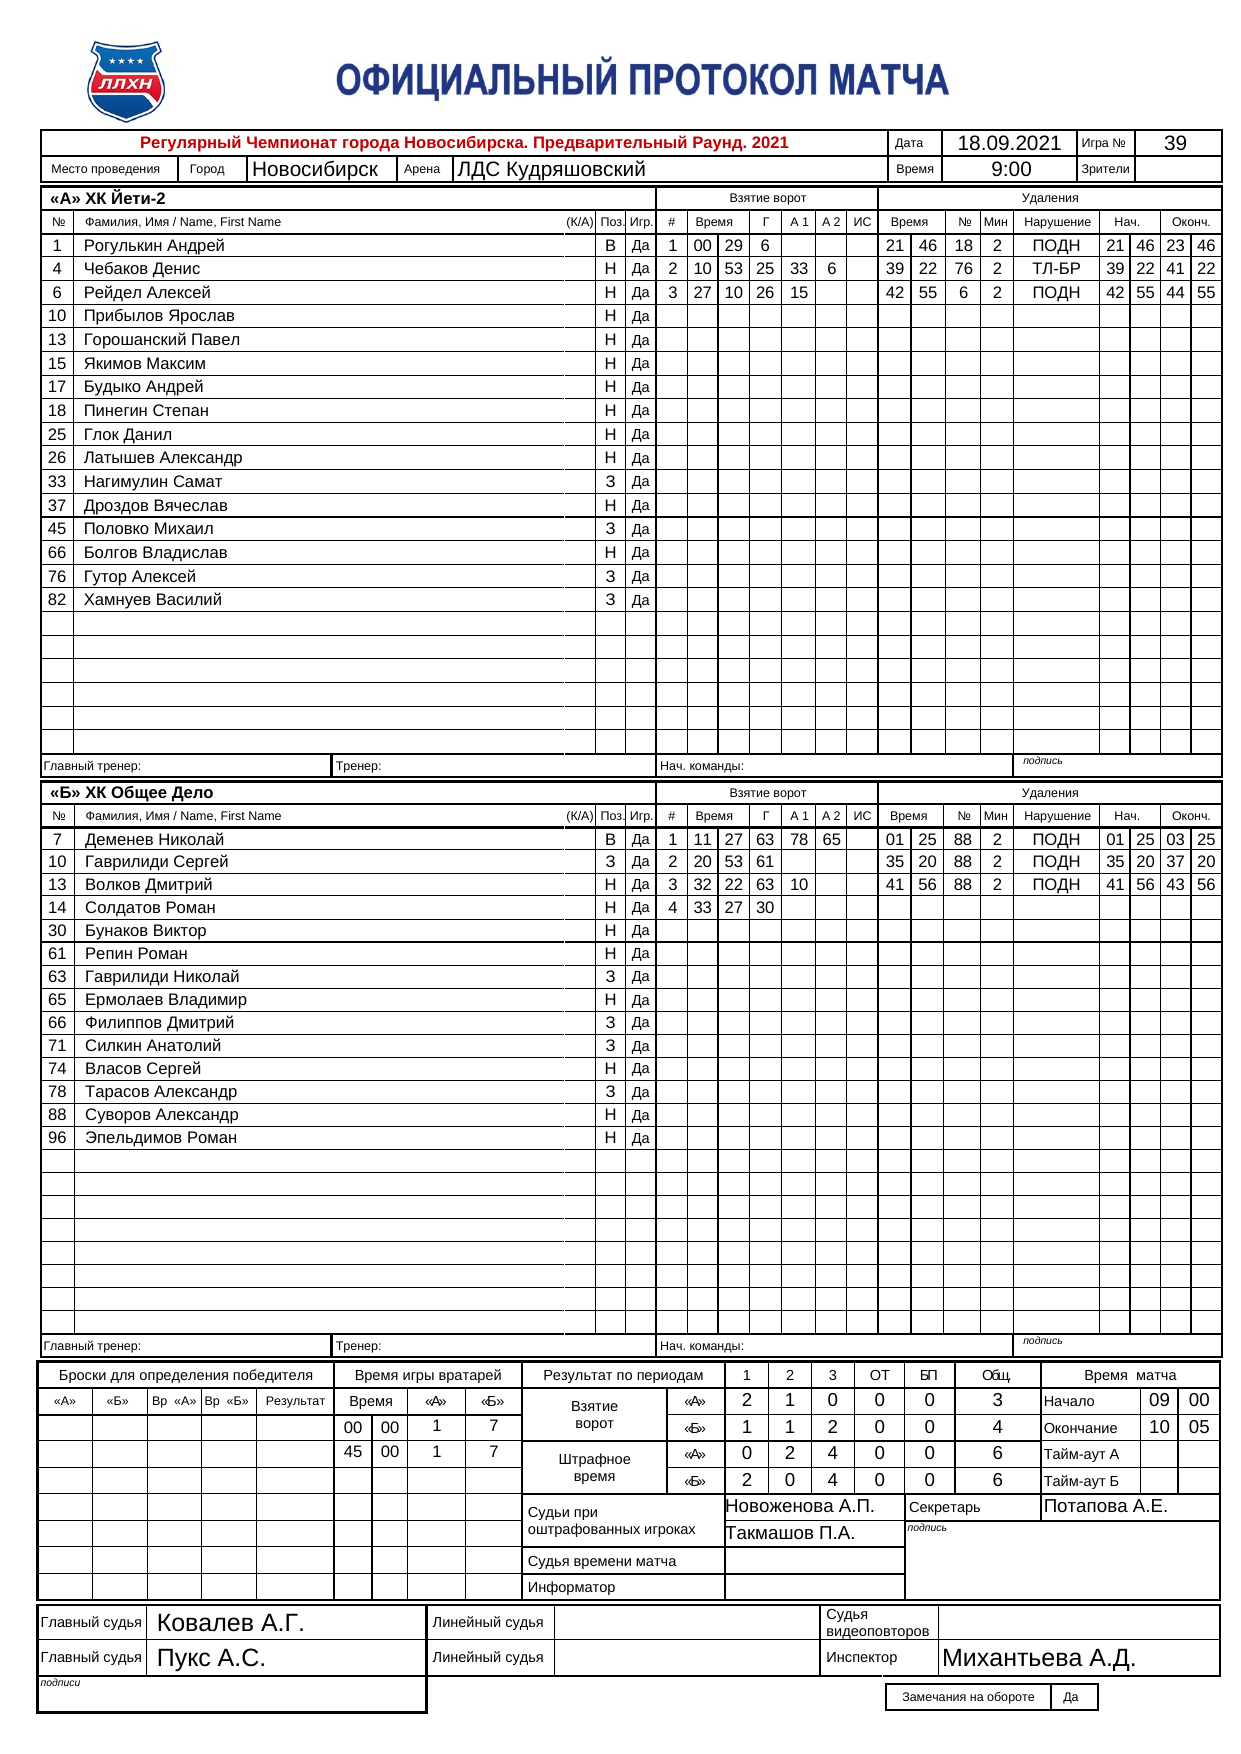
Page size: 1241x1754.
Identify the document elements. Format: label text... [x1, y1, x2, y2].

table_cell [912, 399, 945, 422]
table_cell [565, 1219, 595, 1241]
table_cell [1161, 518, 1190, 540]
table_cell [1100, 1265, 1129, 1287]
table_cell 32 [688, 874, 717, 895]
table_cell [657, 707, 687, 729]
table_cell 01 [879, 829, 910, 849]
table_cell 96 [42, 1127, 74, 1149]
table_cell [657, 376, 687, 398]
table_cell [847, 1311, 877, 1333]
table_cell [42, 612, 73, 634]
table_cell А 1 [782, 805, 815, 826]
table_cell [657, 989, 687, 1011]
table_cell [1192, 989, 1221, 1011]
table_cell [565, 636, 595, 658]
table_cell [912, 636, 945, 658]
table_cell 88 [944, 850, 980, 872]
table_cell Тренер: [333, 755, 655, 776]
table_cell [39, 1574, 92, 1599]
table_cell 2 [981, 281, 1013, 303]
table_cell [816, 1012, 846, 1033]
table_cell [565, 1035, 595, 1057]
table_cell 42 [1100, 281, 1129, 303]
table_cell [1014, 1058, 1099, 1079]
table_cell 13 [42, 328, 73, 351]
table_cell [1192, 352, 1221, 374]
table_cell [1192, 518, 1221, 540]
table_cell [847, 399, 877, 422]
table_cell [879, 494, 910, 516]
table_cell [657, 943, 687, 964]
table_cell [944, 1173, 980, 1195]
table_cell 21 [1100, 235, 1129, 256]
table_cell 1 [726, 1415, 768, 1440]
table_cell Пукс А.С. [147, 1640, 425, 1675]
table_cell [981, 1035, 1013, 1057]
table_cell [944, 1196, 980, 1218]
table_cell [782, 730, 815, 753]
table_cell [879, 1081, 910, 1103]
table_cell [565, 1288, 595, 1310]
table_cell 2 [657, 850, 687, 872]
table_cell Деменев Николай [75, 829, 564, 849]
table_cell А 2 [816, 211, 846, 233]
table_cell [1014, 989, 1099, 1011]
table_cell [335, 1547, 371, 1573]
table_cell [944, 1265, 980, 1287]
table_cell 20 [1131, 850, 1160, 872]
table_cell [944, 1127, 980, 1149]
table_cell З [596, 850, 625, 872]
table_cell 10 [782, 874, 815, 895]
table_cell 9:00 [943, 157, 1076, 181]
table_cell [981, 1150, 1013, 1172]
table_cell Пинегин Степан [74, 399, 564, 422]
table_cell [1014, 352, 1099, 374]
table_cell Да [626, 541, 655, 564]
table_cell [596, 612, 625, 634]
table_cell [944, 1081, 980, 1103]
table_cell [1192, 588, 1221, 611]
table_cell [688, 328, 717, 351]
table_cell [1131, 423, 1160, 445]
table_cell [912, 1311, 943, 1333]
table_cell [657, 352, 687, 374]
table_cell [1192, 1150, 1221, 1172]
table_cell [782, 1035, 815, 1057]
table_cell Суворов Александр [75, 1104, 564, 1126]
table_cell [816, 1242, 846, 1264]
table_cell [750, 1219, 781, 1241]
table_cell [1141, 1441, 1177, 1467]
table_cell Рогулькин Андрей [74, 235, 564, 256]
table_cell [565, 328, 595, 351]
table_cell [202, 1494, 256, 1520]
table_cell Судьи при оштрафованных игроках [523, 1495, 724, 1546]
table_cell № [946, 211, 980, 233]
table_cell [657, 1173, 687, 1195]
table_cell [555, 1606, 819, 1639]
table_cell [750, 1196, 781, 1218]
table_cell [879, 1058, 910, 1079]
table_cell [1192, 305, 1221, 327]
table_cell подпись [906, 1522, 1219, 1599]
table_cell [596, 1196, 625, 1218]
table_cell Нарушение [1014, 211, 1099, 233]
table_cell [373, 1494, 407, 1520]
table_cell [847, 989, 877, 1011]
table_cell [565, 659, 595, 682]
table_cell [688, 1012, 717, 1033]
table_cell [719, 565, 749, 587]
table_cell [148, 1521, 201, 1546]
table_cell [1131, 328, 1160, 351]
table_cell 1 [769, 1415, 811, 1440]
table_cell [944, 1058, 980, 1079]
table_cell [847, 1196, 877, 1218]
table_cell 00 [1179, 1389, 1219, 1413]
table_cell [596, 636, 625, 658]
table_cell [1100, 588, 1129, 611]
table_cell [944, 989, 980, 1011]
table_cell [912, 446, 945, 469]
table_cell [782, 423, 815, 445]
table_cell Якимов Максим [74, 352, 564, 374]
table_cell [944, 966, 980, 987]
table_cell 7 [42, 829, 74, 849]
table_cell [719, 399, 749, 422]
table_cell [1161, 612, 1190, 634]
table_cell 63 [750, 874, 781, 895]
table_cell [688, 1288, 717, 1310]
table_cell Да [626, 829, 655, 849]
table_cell А 2 [816, 805, 846, 826]
table_cell [1192, 943, 1221, 964]
table_cell [565, 896, 595, 918]
table_cell [782, 1196, 815, 1218]
table_cell [847, 541, 877, 564]
table_cell [688, 920, 717, 941]
table_cell [1131, 518, 1160, 540]
table_cell [816, 1311, 846, 1333]
table_cell [981, 470, 1013, 493]
table_cell 46 [1192, 235, 1221, 256]
table_cell [981, 1173, 1013, 1195]
table_cell [596, 1311, 625, 1333]
table_cell [750, 1311, 781, 1333]
table_cell [1131, 989, 1160, 1011]
table_cell «Б» [668, 1468, 724, 1493]
table_cell [657, 328, 687, 351]
table_cell [946, 423, 980, 445]
table_cell Информатор [523, 1575, 724, 1599]
table_cell «А» [408, 1389, 465, 1413]
table_cell [912, 683, 945, 706]
table_cell [42, 730, 73, 753]
table_cell [981, 1081, 1013, 1103]
table_cell ЛДС Кудряшовский [454, 157, 887, 181]
table_cell 22 [1192, 257, 1221, 280]
table_cell [42, 1196, 74, 1218]
table_cell Да [626, 1058, 655, 1079]
table_cell [719, 612, 749, 634]
table_cell [847, 896, 877, 918]
table_cell [946, 683, 980, 706]
table_cell [596, 707, 625, 729]
table_cell [750, 730, 781, 753]
table_cell Взятие ворот [523, 1389, 666, 1440]
table_cell З [596, 470, 625, 493]
table_cell [912, 1288, 943, 1310]
table_cell [879, 565, 910, 587]
table_cell [912, 518, 945, 540]
table_cell [565, 588, 595, 611]
table_cell 22 [1131, 257, 1160, 280]
table_cell [42, 659, 73, 682]
table_cell [1131, 446, 1160, 469]
table_cell 3 [956, 1389, 1040, 1413]
table_cell Да [626, 920, 655, 941]
table_cell [847, 683, 877, 706]
table_cell [688, 494, 717, 516]
table_cell [42, 683, 73, 706]
table_cell [688, 1035, 717, 1057]
table_cell [816, 1058, 846, 1079]
table_cell Да [626, 470, 655, 493]
table_cell [719, 683, 749, 706]
table_cell [657, 1242, 687, 1264]
table_cell [1161, 920, 1190, 941]
table_cell [565, 565, 595, 587]
table_cell [74, 659, 564, 682]
table_cell [719, 1219, 749, 1241]
table_cell [750, 1012, 781, 1033]
table_cell ИС [847, 805, 877, 826]
table_cell [719, 1196, 749, 1218]
table_cell [912, 1265, 943, 1287]
table_cell Н [596, 305, 625, 327]
table_cell [1014, 659, 1099, 682]
table_header БП [905, 1363, 954, 1387]
table_header 18.09.2021 [943, 131, 1076, 155]
table_cell [657, 1196, 687, 1218]
table_cell [565, 257, 595, 280]
table_cell [879, 1035, 910, 1057]
table_cell [93, 1521, 147, 1546]
table_cell З [596, 565, 625, 587]
table_cell 27 [688, 281, 717, 303]
table_cell [1014, 1104, 1099, 1126]
table_cell ТЛ-БР [1014, 257, 1099, 280]
table_header Да [1052, 1685, 1097, 1709]
table_cell [1131, 707, 1160, 729]
table_cell [879, 730, 910, 753]
table_cell Тайм-аут А [1042, 1441, 1140, 1467]
table_cell [688, 565, 717, 587]
table_cell 0 [905, 1415, 954, 1440]
table_cell Нач. команды: [657, 1335, 1012, 1356]
table_cell [1014, 943, 1099, 964]
table_cell [565, 352, 595, 374]
table_cell [981, 1012, 1013, 1033]
table_cell Да [626, 257, 655, 280]
table_header Регулярный Чемпионат города Новосибирска. Предварительный Раунд. 2021 [42, 131, 887, 155]
table_cell Н [596, 920, 625, 941]
table_cell З [596, 588, 625, 611]
table_cell [912, 612, 945, 634]
table_cell [1131, 636, 1160, 658]
table_cell Гаврилиди Сергей [75, 850, 564, 872]
table_cell [555, 1640, 819, 1675]
table_cell [657, 588, 687, 611]
table_cell 25 [912, 829, 943, 849]
table_cell ПОДН [1014, 850, 1099, 872]
table_cell 2 [981, 235, 1013, 256]
table_cell [981, 1311, 1013, 1333]
table_cell [847, 707, 877, 729]
table_cell [1100, 636, 1129, 658]
table_cell [1100, 683, 1129, 706]
table_cell [1141, 1468, 1177, 1493]
table_cell [1131, 588, 1160, 611]
table_cell [726, 1548, 904, 1573]
table_cell Да [626, 281, 655, 303]
table_cell 18 [42, 399, 73, 422]
table_cell Результат [257, 1389, 333, 1413]
table_cell [719, 305, 749, 327]
table_cell [816, 281, 846, 303]
table_cell Игр. [626, 211, 655, 233]
table_cell [816, 874, 846, 895]
table_cell [750, 683, 781, 706]
table_cell [148, 1574, 201, 1599]
table_cell [879, 636, 910, 658]
table_cell [816, 659, 846, 682]
table_cell 88 [944, 874, 980, 895]
table_cell [719, 328, 749, 351]
table_cell [657, 1058, 687, 1079]
table_cell 3 [657, 281, 687, 303]
table_cell Судья времени матча [523, 1548, 724, 1573]
table_cell 20 [912, 850, 943, 872]
table_cell 4 [812, 1468, 854, 1493]
table_cell [782, 1081, 815, 1103]
table_cell [981, 636, 1013, 658]
table_cell [912, 1242, 943, 1264]
table_cell [719, 352, 749, 374]
table_cell Н [596, 399, 625, 422]
table_cell [596, 730, 625, 753]
table_cell [946, 588, 980, 611]
table_cell [688, 1127, 717, 1149]
table_cell ПОДН [1014, 829, 1099, 849]
table_cell [816, 683, 846, 706]
table_cell [1014, 683, 1099, 706]
table_cell [1192, 896, 1221, 918]
table_cell Горошанский Павел [74, 328, 564, 351]
table_cell 03 [1161, 829, 1190, 849]
table_cell [657, 1127, 687, 1149]
table_cell [847, 1265, 877, 1287]
table_cell [657, 1311, 687, 1333]
table_cell [912, 920, 943, 941]
table_cell [688, 707, 717, 729]
table_cell [847, 920, 877, 941]
table_cell [565, 541, 595, 564]
table_cell [688, 1219, 717, 1241]
table_cell [657, 1288, 687, 1310]
table_cell Гутор Алексей [74, 565, 564, 587]
table_cell [1192, 328, 1221, 351]
table_cell [688, 1104, 717, 1126]
table_cell З [596, 1035, 625, 1057]
table_cell [1131, 896, 1160, 918]
table_cell [981, 1104, 1013, 1126]
table_cell 63 [42, 966, 74, 987]
table_cell [719, 636, 749, 658]
table_cell [626, 1288, 655, 1310]
table_cell [879, 518, 910, 540]
table_cell [1100, 1219, 1129, 1241]
table_cell [981, 376, 1013, 398]
table_cell [626, 1265, 655, 1287]
table_cell [847, 352, 877, 374]
table_cell [1131, 1058, 1160, 1079]
table_cell 61 [750, 850, 781, 872]
table_cell [657, 636, 687, 658]
table_cell 11 [688, 829, 717, 849]
table_cell 4 [956, 1415, 1040, 1440]
table_cell [93, 1574, 147, 1599]
table_cell [688, 423, 717, 445]
table_cell [565, 943, 595, 964]
table_cell [750, 1104, 781, 1126]
table_cell [816, 1104, 846, 1126]
table_cell [657, 494, 687, 516]
table_cell З [596, 1081, 625, 1103]
table_cell Штрафное время [523, 1442, 666, 1493]
table_cell [719, 423, 749, 445]
table_cell [1014, 565, 1099, 587]
table_cell 00 [373, 1416, 407, 1440]
table_cell [847, 1242, 877, 1264]
table_cell [1014, 1288, 1099, 1310]
table_cell [816, 1081, 846, 1103]
table_cell Да [626, 1035, 655, 1057]
table_cell 0 [855, 1468, 904, 1493]
table_cell [42, 1219, 74, 1241]
table_cell [750, 352, 781, 374]
table_cell Да [626, 943, 655, 964]
table_cell 56 [1192, 874, 1221, 895]
table_cell [847, 565, 877, 587]
table_cell [816, 920, 846, 941]
table_cell [944, 1311, 980, 1333]
table_cell [981, 1242, 1013, 1264]
table_cell 26 [750, 281, 781, 303]
table_cell Н [596, 352, 625, 374]
table_cell [626, 659, 655, 682]
table_cell 1 [769, 1389, 811, 1413]
table_cell [1100, 920, 1129, 941]
table_cell [981, 730, 1013, 753]
table_cell [1161, 1035, 1190, 1057]
table_cell [1100, 1150, 1129, 1172]
table_cell [1131, 376, 1160, 398]
table_cell [879, 659, 910, 682]
table_cell Место проведения [42, 157, 177, 181]
table_cell подпись [1014, 1335, 1221, 1356]
table_cell [879, 1219, 910, 1241]
table_cell [1192, 1219, 1221, 1241]
table_cell [750, 1127, 781, 1149]
table_cell [1131, 1104, 1160, 1126]
table_cell [912, 659, 945, 682]
table_cell [719, 470, 749, 493]
table_cell [657, 423, 687, 445]
table_cell 76 [42, 565, 73, 587]
table_cell 33 [688, 896, 717, 918]
table_cell ПОДН [1014, 874, 1099, 895]
table_cell [912, 730, 945, 753]
table_cell [782, 1058, 815, 1079]
table_cell Н [596, 1104, 625, 1126]
table_cell [816, 612, 846, 634]
table_cell [1100, 612, 1129, 634]
table_cell [719, 1035, 749, 1057]
table_cell [946, 328, 980, 351]
table_cell Н [596, 494, 625, 516]
table_cell [719, 966, 749, 987]
table_cell [1014, 1035, 1099, 1057]
table_cell [782, 565, 815, 587]
table_cell «А» [668, 1389, 724, 1413]
table_cell [719, 920, 749, 941]
table_cell № [42, 805, 74, 826]
table_header Дата [889, 131, 941, 155]
table_cell З [596, 518, 625, 540]
table_header 39 [1136, 131, 1221, 155]
table_cell Время [688, 805, 749, 826]
table_cell [626, 683, 655, 706]
table_cell 2 [981, 850, 1013, 872]
table_cell [719, 659, 749, 682]
table_cell [782, 494, 815, 516]
table_cell [981, 1058, 1013, 1079]
table_cell [944, 1104, 980, 1126]
table_cell [657, 1265, 687, 1287]
table_cell [75, 1288, 564, 1310]
table_cell № [42, 211, 73, 233]
table_cell 2 [981, 829, 1013, 849]
table_cell [1131, 352, 1160, 374]
table_cell [1014, 1196, 1099, 1218]
table_cell [750, 1081, 781, 1103]
table_cell [75, 1173, 564, 1195]
table_header «Б» ХК Общее Дело [42, 783, 655, 803]
table_cell Тарасов Александр [75, 1081, 564, 1103]
table_cell [719, 1127, 749, 1149]
table_header Удаления [879, 783, 1221, 803]
table_cell [879, 1104, 910, 1126]
table_cell [750, 943, 781, 964]
table_cell Время [889, 157, 941, 181]
table_cell [1192, 707, 1221, 729]
table_cell [1014, 1311, 1099, 1333]
table_cell [782, 1242, 815, 1264]
table_cell [847, 1035, 877, 1057]
table_cell [1161, 989, 1190, 1011]
table_cell [74, 707, 564, 729]
table_cell 20 [688, 850, 717, 872]
table_cell 2 [981, 257, 1013, 280]
table_cell Линейный судья [428, 1640, 554, 1675]
table_cell [1014, 305, 1099, 327]
table_cell Да [626, 376, 655, 398]
table_header Игра № [1078, 131, 1134, 155]
table_cell [657, 730, 687, 753]
table_cell [816, 896, 846, 918]
table_cell Да [626, 850, 655, 872]
table_cell [74, 730, 564, 753]
table_cell [847, 446, 877, 469]
table_cell 46 [1131, 235, 1160, 256]
table_cell [879, 305, 910, 327]
table_cell [750, 612, 781, 634]
table_cell 26 [42, 446, 73, 469]
table_cell Судья видеоповторов [821, 1606, 938, 1639]
table_cell 33 [42, 470, 73, 493]
table_cell 61 [42, 943, 74, 964]
table_cell 66 [42, 1012, 74, 1033]
table_cell [847, 659, 877, 682]
table_cell [1192, 494, 1221, 516]
table_cell Н [596, 281, 625, 303]
table_cell Ковалев А.Г. [147, 1606, 425, 1639]
table_cell [74, 636, 564, 658]
table_cell [688, 1173, 717, 1195]
table_cell Болгов Владислав [74, 541, 564, 564]
table_cell [626, 1311, 655, 1333]
table_cell [1014, 328, 1099, 351]
table_cell 0 [769, 1468, 811, 1493]
table_cell 65 [816, 829, 846, 849]
table_cell [1192, 446, 1221, 469]
table_cell [1161, 966, 1190, 987]
table_cell [782, 328, 815, 351]
table_cell [1014, 518, 1099, 540]
table_cell [1100, 1081, 1129, 1103]
table_cell 00 [688, 235, 717, 256]
table_cell [1161, 730, 1190, 753]
table_cell Арена [398, 157, 452, 181]
table_cell [1131, 1196, 1160, 1218]
table_cell Да [626, 1104, 655, 1126]
table_cell [257, 1494, 333, 1520]
table_cell Да [626, 399, 655, 422]
table_cell [946, 352, 980, 374]
table_cell [565, 707, 595, 729]
table_cell [1100, 730, 1129, 753]
table_cell [750, 518, 781, 540]
table_cell [565, 1311, 595, 1333]
table_cell [657, 399, 687, 422]
table_cell Время [879, 805, 943, 826]
table_cell 05 [1179, 1415, 1219, 1440]
table_cell [816, 989, 846, 1011]
table_cell [565, 1127, 595, 1149]
table_cell [879, 541, 910, 564]
table_cell [879, 328, 910, 351]
table_cell Да [626, 588, 655, 611]
table_cell [1192, 730, 1221, 753]
table_cell [816, 730, 846, 753]
table_cell [688, 1265, 717, 1287]
table_cell 18 [946, 235, 980, 256]
table_cell 37 [1161, 850, 1190, 872]
table_cell [1131, 1150, 1160, 1172]
table_cell [1161, 943, 1190, 964]
table_cell [782, 541, 815, 564]
table_cell [1161, 1012, 1190, 1033]
table_header «А» ХК Йети-2 [42, 188, 655, 209]
table_cell [847, 1150, 877, 1172]
table_cell Время [335, 1389, 407, 1413]
table_cell [1192, 1288, 1221, 1310]
table_cell Н [596, 376, 625, 398]
table_cell 55 [1131, 281, 1160, 303]
table_cell [847, 1288, 877, 1310]
table_cell [1014, 920, 1099, 941]
table_cell 10 [42, 305, 73, 327]
table_cell [879, 683, 910, 706]
table_header Время игры вратарей [335, 1363, 521, 1387]
table_cell [1161, 896, 1190, 918]
table_cell [912, 1012, 943, 1033]
table_cell Время [879, 211, 945, 233]
table_cell [981, 305, 1013, 327]
table_cell # [657, 805, 687, 826]
table_cell [946, 565, 980, 587]
table_cell [879, 1311, 910, 1333]
table_cell [335, 1494, 371, 1520]
table_cell Да [626, 1012, 655, 1033]
table_cell [981, 1127, 1013, 1149]
table_cell Гаврилиди Николай [75, 966, 564, 987]
table_cell Прибылов Ярослав [74, 305, 564, 327]
table_cell [335, 1574, 371, 1599]
table_cell 7 [466, 1416, 521, 1440]
table_cell [782, 399, 815, 422]
table_cell 2 [981, 874, 1013, 895]
table_cell [1131, 305, 1160, 327]
table_cell [1179, 1441, 1219, 1467]
table_cell [912, 1127, 943, 1149]
table_cell [847, 518, 877, 540]
table_cell [657, 612, 687, 634]
table_cell [1192, 659, 1221, 682]
table_cell [944, 1150, 980, 1172]
table_cell [782, 470, 815, 493]
table_cell [750, 565, 781, 587]
table_cell [944, 943, 980, 964]
table_cell 71 [42, 1035, 74, 1057]
table_cell [879, 352, 910, 374]
table_cell [626, 730, 655, 753]
table_cell [847, 281, 877, 303]
table_cell [1192, 376, 1221, 398]
table_cell [39, 1547, 92, 1573]
table_header Удаления [879, 188, 1221, 209]
table_cell [428, 1677, 882, 1711]
table_cell 01 [1100, 829, 1129, 849]
table_cell [816, 328, 846, 351]
table_cell [946, 707, 980, 729]
table_cell [565, 1150, 595, 1172]
table_cell [782, 235, 815, 256]
table_cell 2 [812, 1415, 854, 1440]
table_cell [782, 1150, 815, 1172]
table_cell [1014, 1127, 1099, 1149]
table_cell [657, 683, 687, 706]
table_cell [847, 423, 877, 445]
table_cell [408, 1574, 465, 1599]
table_cell [750, 399, 781, 422]
table_cell [912, 1104, 943, 1126]
table_cell Половко Михаил [74, 518, 564, 540]
table_cell [1192, 1265, 1221, 1287]
table_cell [657, 1035, 687, 1057]
table_cell [626, 1219, 655, 1241]
table_cell [816, 1196, 846, 1218]
table_cell 0 [905, 1468, 954, 1493]
table_cell 4 [42, 257, 73, 280]
table_cell 14 [42, 896, 74, 918]
table_cell 7 [466, 1441, 521, 1467]
table_cell 21 [879, 235, 910, 256]
table_cell [657, 541, 687, 564]
table_cell [782, 1219, 815, 1241]
table_cell [1014, 446, 1099, 469]
table_cell Фамилия, Имя / Name, First Name [74, 211, 565, 233]
table_cell 4 [812, 1442, 854, 1467]
table_cell Эпельдимов Роман [75, 1127, 564, 1149]
table_cell [42, 1150, 74, 1172]
table_cell [1161, 707, 1190, 729]
table_cell [1014, 1081, 1099, 1103]
table_cell [782, 1127, 815, 1149]
table_cell Окончание [1042, 1415, 1140, 1440]
table_cell [782, 920, 815, 941]
table_cell [565, 850, 595, 872]
table_cell Да [626, 966, 655, 987]
table_cell [981, 399, 1013, 422]
table_cell [688, 1081, 717, 1103]
table_cell [565, 376, 595, 398]
table_cell [1161, 565, 1190, 587]
table_cell [408, 1521, 465, 1546]
table_cell [39, 1416, 92, 1440]
table_cell [816, 1150, 846, 1172]
table_cell З [596, 966, 625, 987]
table_cell Тренер: [333, 1335, 655, 1356]
table_cell [1192, 920, 1221, 941]
table_cell [879, 896, 910, 918]
table_cell [596, 1219, 625, 1241]
table_cell [565, 1242, 595, 1264]
table_cell [42, 1265, 74, 1287]
table_cell [879, 920, 910, 941]
table_cell Главный тренер: [42, 1335, 330, 1356]
table_cell Нарушение [1014, 805, 1099, 826]
table_cell [782, 376, 815, 398]
table_cell [688, 541, 717, 564]
table_cell 74 [42, 1058, 74, 1079]
table_cell 45 [42, 518, 73, 540]
table_cell Нач. команды: [657, 755, 1012, 776]
table_cell [816, 352, 846, 374]
table_cell подписи [39, 1677, 425, 1711]
table_cell [1014, 730, 1099, 753]
table_cell 65 [42, 989, 74, 1011]
table_cell 1 [408, 1416, 465, 1440]
table_cell [1161, 541, 1190, 564]
table_cell 6 [956, 1442, 1040, 1467]
table_cell [816, 1127, 846, 1149]
table_cell Такмашов П.А. [726, 1521, 904, 1546]
table_cell ИС [847, 211, 877, 233]
table_cell 44 [1161, 281, 1190, 303]
table_cell [202, 1416, 256, 1440]
table_cell [719, 588, 749, 611]
table_cell «Б » [466, 1389, 521, 1413]
table_cell [1131, 1012, 1160, 1033]
table_cell [750, 1173, 781, 1195]
table_cell [1014, 494, 1099, 516]
table_cell [1192, 399, 1221, 422]
table_cell [750, 636, 781, 658]
table_cell 42 [879, 281, 910, 303]
table_cell [688, 376, 717, 398]
table_cell [1014, 1265, 1099, 1287]
table_cell [946, 541, 980, 564]
table_cell [912, 1196, 943, 1218]
table_cell 0 [855, 1389, 904, 1413]
table_cell [981, 423, 1013, 445]
table_cell 2 [657, 257, 687, 280]
table_cell [657, 470, 687, 493]
table_cell [750, 423, 781, 445]
table_cell [912, 1058, 943, 1079]
table_cell 27 [719, 829, 749, 849]
table_cell [1192, 1173, 1221, 1195]
table_header Общ. [956, 1363, 1040, 1387]
table_cell [912, 376, 945, 398]
table_cell [1100, 943, 1129, 964]
table_cell 25 [1192, 829, 1221, 849]
table_cell [565, 1196, 595, 1218]
table_cell 6 [946, 281, 980, 303]
table_cell [466, 1547, 521, 1573]
table_cell [39, 1468, 92, 1493]
table_cell Будыко Андрей [74, 376, 564, 398]
table_cell З [596, 1012, 625, 1033]
table_cell [688, 636, 717, 658]
table_cell [879, 1150, 910, 1172]
table_cell [782, 707, 815, 729]
table_cell [981, 1219, 1013, 1241]
table_cell [1100, 1104, 1129, 1126]
table_cell 41 [879, 874, 910, 895]
table_cell [1161, 328, 1190, 351]
table_cell [981, 989, 1013, 1011]
table_cell 41 [1161, 257, 1190, 280]
table_cell [1100, 1288, 1129, 1310]
table_cell Да [626, 1127, 655, 1149]
table_cell Да [626, 518, 655, 540]
table_cell [981, 328, 1013, 351]
table_cell Секретарь [906, 1495, 1040, 1520]
table_cell [688, 352, 717, 374]
table_cell [626, 1150, 655, 1172]
table_cell [1192, 541, 1221, 564]
table_cell [1192, 1311, 1221, 1333]
table_cell [981, 683, 1013, 706]
table_cell Чебаков Денис [74, 257, 564, 280]
table_cell [847, 1058, 877, 1079]
table_cell Силкин Анатолий [75, 1035, 564, 1057]
table_cell [1161, 1311, 1190, 1333]
table_cell [981, 896, 1013, 918]
table_cell [912, 1150, 943, 1172]
table_cell [1131, 1242, 1160, 1264]
table_cell [1161, 399, 1190, 422]
table_cell [847, 943, 877, 964]
table_cell [1131, 1288, 1160, 1310]
table_cell [981, 966, 1013, 987]
table_cell Нач. [1100, 805, 1160, 826]
table_cell [373, 1521, 407, 1546]
table_cell [816, 1219, 846, 1241]
table_cell [75, 1150, 564, 1172]
table_cell [912, 423, 945, 445]
table_cell [657, 966, 687, 987]
table_cell [981, 446, 1013, 469]
table_cell [257, 1441, 333, 1467]
table_cell [750, 1150, 781, 1172]
table_cell [1192, 1242, 1221, 1264]
table_cell [1131, 1035, 1160, 1057]
table_cell [75, 1242, 564, 1264]
table_cell [726, 1575, 904, 1599]
table_cell [912, 588, 945, 611]
table_cell [816, 1173, 846, 1195]
table_cell [1161, 1104, 1190, 1126]
table_cell [1192, 636, 1221, 658]
table_cell [750, 1242, 781, 1264]
table_cell [1131, 399, 1160, 422]
table_cell [1192, 1012, 1221, 1033]
table_cell Михантьева А.Д. [939, 1640, 1219, 1675]
table_cell [408, 1468, 465, 1493]
table_cell [944, 1035, 980, 1057]
table_cell 88 [42, 1104, 74, 1126]
table_cell 56 [1131, 874, 1160, 895]
table_cell [596, 1242, 625, 1264]
table_cell [1161, 659, 1190, 682]
table_cell [816, 1265, 846, 1287]
table_cell [879, 707, 910, 729]
table_cell «Б» [668, 1415, 724, 1440]
table_cell [1100, 1127, 1129, 1149]
table_cell [782, 896, 815, 918]
table_cell Вр «Б» [202, 1389, 256, 1413]
table_cell [912, 565, 945, 587]
table_cell [1014, 423, 1099, 445]
table_cell [1100, 1311, 1129, 1333]
table_cell [719, 1173, 749, 1195]
table_cell [1100, 423, 1129, 445]
table_cell [719, 1265, 749, 1287]
table_cell [466, 1574, 521, 1599]
table_cell [688, 683, 717, 706]
table_cell [750, 541, 781, 564]
table_cell [782, 518, 815, 540]
table_cell [981, 1265, 1013, 1287]
table_cell 6 [42, 281, 73, 303]
table_cell [688, 305, 717, 327]
table_cell [1014, 1242, 1099, 1264]
table_cell [816, 305, 846, 327]
table_cell [981, 920, 1013, 941]
table_cell [1192, 1058, 1221, 1079]
table_cell [202, 1574, 256, 1599]
table_cell [1014, 541, 1099, 564]
table_cell 88 [944, 829, 980, 849]
table_cell [912, 1035, 943, 1057]
table_cell [148, 1494, 201, 1520]
table_cell 39 [1100, 257, 1129, 280]
table_cell [1161, 470, 1190, 493]
table_cell Вр «А» [148, 1389, 201, 1413]
table_cell Н [596, 446, 625, 469]
table_cell [1014, 470, 1099, 493]
table_cell [1161, 423, 1190, 445]
table_cell [981, 612, 1013, 634]
table_cell [688, 1150, 717, 1172]
table_cell [565, 1265, 595, 1287]
table_cell [1100, 989, 1129, 1011]
table_cell [626, 1242, 655, 1264]
table_cell [1192, 565, 1221, 587]
table_cell [565, 235, 595, 256]
table_cell [688, 659, 717, 682]
table_cell [1100, 707, 1129, 729]
table_cell [1161, 352, 1190, 374]
table_header Взятие ворот [657, 783, 877, 803]
table_header ОТ [855, 1363, 904, 1387]
table_cell [847, 1127, 877, 1149]
table_cell [750, 470, 781, 493]
table_cell [148, 1547, 201, 1573]
table_cell [782, 683, 815, 706]
table_cell Оконч. [1161, 211, 1221, 233]
table_cell [1014, 636, 1099, 658]
table_cell [1131, 541, 1160, 564]
table_cell Время [688, 211, 749, 233]
table_cell [879, 399, 910, 422]
table_cell [981, 565, 1013, 587]
table_cell [879, 1127, 910, 1149]
table_cell [1161, 683, 1190, 706]
table_cell [719, 943, 749, 964]
table_cell [816, 399, 846, 422]
table_cell [39, 1521, 92, 1546]
table_cell [688, 446, 717, 469]
table_cell [657, 920, 687, 941]
table_cell [565, 920, 595, 941]
table_cell [1161, 494, 1190, 516]
table_cell [688, 1058, 717, 1079]
table_cell [596, 1288, 625, 1310]
table_cell [782, 1104, 815, 1126]
table_cell [782, 1311, 815, 1333]
table_cell Поз. [596, 805, 625, 826]
table_cell 25 [750, 257, 781, 280]
table_cell [944, 1012, 980, 1033]
table_cell [1014, 1219, 1099, 1241]
table_cell [719, 518, 749, 540]
table_cell Да [626, 874, 655, 895]
table_cell [202, 1468, 256, 1493]
table_cell [750, 328, 781, 351]
table_cell [946, 470, 980, 493]
table_cell [912, 541, 945, 564]
table_cell 17 [42, 376, 73, 398]
table_cell 0 [905, 1389, 954, 1413]
table_cell 46 [912, 235, 945, 256]
table_cell 78 [782, 829, 815, 849]
table_cell [1179, 1468, 1219, 1493]
table_cell [879, 470, 910, 493]
table_cell 0 [855, 1442, 904, 1467]
table_cell [1100, 1012, 1129, 1033]
table_cell [847, 966, 877, 987]
table_cell [565, 399, 595, 422]
table_cell [657, 1081, 687, 1103]
table_cell [373, 1574, 407, 1599]
table_cell Латышев Александр [74, 446, 564, 469]
table_cell [1161, 1127, 1190, 1149]
table_cell 33 [782, 257, 815, 280]
table_cell [657, 305, 687, 327]
table_cell [565, 423, 595, 445]
table_cell 78 [42, 1081, 74, 1103]
table_cell Зрители [1078, 157, 1134, 181]
table_cell [912, 966, 943, 987]
table_cell [847, 257, 877, 280]
table_cell 25 [42, 423, 73, 445]
table_cell [944, 896, 980, 918]
table_cell [565, 683, 595, 706]
table_cell [148, 1416, 201, 1440]
table_cell [1100, 896, 1129, 918]
table_cell 29 [719, 235, 749, 256]
table_cell [565, 612, 595, 634]
table_cell [565, 730, 595, 753]
table_cell [782, 1012, 815, 1033]
table_cell подпись [1014, 755, 1221, 776]
table_cell [946, 305, 980, 327]
table_cell [657, 565, 687, 587]
table_cell № [944, 805, 980, 826]
table_cell [719, 1012, 749, 1033]
table_cell [1100, 470, 1129, 493]
table_cell [1100, 328, 1129, 351]
table_cell [565, 281, 595, 303]
table_cell Да [626, 494, 655, 516]
table_cell [148, 1441, 201, 1467]
table_cell Город [179, 157, 246, 181]
table_cell [879, 966, 910, 987]
table_cell [688, 588, 717, 611]
table_cell [847, 328, 877, 351]
table_cell [981, 1196, 1013, 1218]
table_cell [782, 850, 815, 872]
table_cell 0 [905, 1442, 954, 1467]
table_cell [626, 636, 655, 658]
table_cell [879, 1242, 910, 1264]
table_cell [981, 518, 1013, 540]
table_cell [1192, 612, 1221, 634]
table_cell [816, 966, 846, 987]
table_cell [688, 470, 717, 493]
table_cell 53 [719, 257, 749, 280]
table_cell 1 [657, 829, 687, 849]
table_cell [1131, 659, 1160, 682]
table_cell [1192, 423, 1221, 445]
table_cell [1100, 541, 1129, 564]
table_cell Рейдел Алексей [74, 281, 564, 303]
table_cell Дроздов Вячеслав [74, 494, 564, 516]
table_cell [596, 1150, 625, 1172]
table_cell 2 [726, 1389, 768, 1413]
table_cell [565, 446, 595, 469]
table_cell [879, 943, 910, 964]
table_cell [1161, 1173, 1190, 1195]
table_cell [466, 1494, 521, 1520]
table_cell [883, 1677, 1220, 1681]
table_cell 30 [42, 920, 74, 941]
table_cell [847, 1012, 877, 1033]
table_cell 23 [1161, 235, 1190, 256]
table_cell [1131, 612, 1160, 634]
table_cell 66 [42, 541, 73, 564]
table_cell [202, 1521, 256, 1546]
table_cell 10 [688, 257, 717, 280]
table_cell 39 [879, 257, 910, 280]
table_cell [946, 659, 980, 682]
table_cell Главный судья [39, 1640, 146, 1675]
table_cell [657, 518, 687, 540]
table_cell [688, 1242, 717, 1264]
table_cell [1161, 588, 1190, 611]
table_cell [879, 446, 910, 469]
table_cell Новосибирск [248, 157, 396, 181]
table_cell 35 [1100, 850, 1129, 872]
table_cell «А» [668, 1442, 724, 1467]
table_cell [750, 376, 781, 398]
table_header 3 [812, 1363, 854, 1387]
table_cell [750, 1058, 781, 1079]
table_header Время матча [1042, 1363, 1219, 1387]
table_cell [1131, 470, 1160, 493]
table_cell [912, 1173, 943, 1195]
table_cell [1014, 612, 1099, 634]
table_cell [750, 707, 781, 729]
table_cell 10 [42, 850, 74, 872]
table_cell [750, 588, 781, 611]
table_cell [719, 494, 749, 516]
table_cell Власов Сергей [75, 1058, 564, 1079]
table_cell Н [596, 1127, 625, 1149]
table_cell [42, 1288, 74, 1310]
table_cell [847, 829, 877, 849]
table_cell [596, 1173, 625, 1195]
table_cell 43 [1161, 874, 1190, 895]
table_cell [1099, 1682, 1220, 1711]
table_cell [688, 1196, 717, 1218]
table_cell (К/А) [565, 805, 595, 826]
table_cell [1014, 896, 1099, 918]
table_cell [912, 1081, 943, 1103]
table_cell [565, 494, 595, 516]
table_cell Инспектор [821, 1640, 938, 1675]
table_cell [816, 943, 846, 964]
table_cell ПОДН [1014, 281, 1099, 303]
table_cell [565, 1173, 595, 1195]
table_cell Н [596, 1058, 625, 1079]
table_cell Да [626, 235, 655, 256]
table_cell [847, 470, 877, 493]
table_cell [1014, 1150, 1099, 1172]
table_cell [74, 683, 564, 706]
table_cell Да [626, 565, 655, 587]
table_cell [1192, 1035, 1221, 1057]
table_cell 76 [946, 257, 980, 280]
table_cell [1131, 920, 1160, 941]
table_cell [847, 494, 877, 516]
table_cell 27 [719, 896, 749, 918]
table_cell [912, 707, 945, 729]
table_cell [719, 730, 749, 753]
table_cell [688, 518, 717, 540]
table_cell [1192, 1196, 1221, 1218]
table_cell [1131, 1219, 1160, 1241]
table_cell [750, 446, 781, 469]
table_cell [657, 1219, 687, 1241]
table_cell [1161, 1058, 1190, 1079]
table_cell [74, 612, 564, 634]
table_cell 56 [912, 874, 943, 895]
table_cell [1131, 1081, 1160, 1103]
table_cell 3 [657, 874, 687, 895]
table_cell [1161, 1265, 1190, 1287]
table_cell [257, 1547, 333, 1573]
table_cell [1100, 518, 1129, 540]
table_cell [981, 494, 1013, 516]
table_cell [1192, 1081, 1221, 1103]
table_cell [1161, 636, 1190, 658]
table_cell [626, 612, 655, 634]
table_cell [93, 1547, 147, 1573]
table_cell [688, 1311, 717, 1333]
table_cell [750, 966, 781, 987]
table_cell Да [626, 328, 655, 351]
table_cell Филиппов Дмитрий [75, 1012, 564, 1033]
table_cell [912, 989, 943, 1011]
table_cell [596, 1265, 625, 1287]
table_cell [944, 1219, 980, 1241]
table_cell [39, 1494, 92, 1520]
table_cell 22 [912, 257, 945, 280]
table_cell [879, 423, 910, 445]
table_cell 6 [816, 257, 846, 280]
table_cell [946, 636, 980, 658]
table_cell 1 [408, 1441, 465, 1467]
table_cell [782, 446, 815, 469]
table_cell [565, 874, 595, 895]
table_cell [750, 1265, 781, 1287]
table_cell 10 [719, 281, 749, 303]
table_cell [93, 1494, 147, 1520]
table_cell 4 [657, 896, 687, 918]
table_cell [93, 1468, 147, 1493]
table_cell 41 [1100, 874, 1129, 895]
table_cell Главный тренер: [42, 755, 330, 776]
table_cell [688, 399, 717, 422]
table_header 1 [726, 1363, 768, 1387]
table_cell [1014, 966, 1099, 987]
table_cell [657, 1012, 687, 1033]
table_cell [75, 1311, 564, 1333]
table_cell [1100, 659, 1129, 682]
table_cell [750, 305, 781, 327]
table_cell [719, 1311, 749, 1333]
table_cell Н [596, 541, 625, 564]
table_cell [847, 612, 877, 634]
table_cell 30 [750, 896, 781, 918]
table_cell [1192, 683, 1221, 706]
table_cell [1161, 1081, 1190, 1103]
table_cell (К/А) [565, 211, 595, 233]
table_cell [42, 1242, 74, 1264]
table_header Взятие ворот [657, 188, 877, 209]
table_cell 1 [657, 235, 687, 256]
table_cell Да [626, 989, 655, 1011]
table_cell [981, 541, 1013, 564]
table_cell [847, 376, 877, 398]
table_cell [816, 588, 846, 611]
table_cell 00 [335, 1416, 371, 1440]
table_cell [466, 1521, 521, 1546]
table_cell Н [596, 896, 625, 918]
table_cell Репин Роман [75, 943, 564, 964]
table_cell [750, 1035, 781, 1057]
table_cell Линейный судья [428, 1606, 554, 1639]
table_cell [912, 896, 943, 918]
table_cell [750, 1288, 781, 1310]
table_cell [626, 707, 655, 729]
table_cell 25 [1131, 829, 1160, 849]
table_cell [373, 1547, 407, 1573]
table_cell 15 [782, 281, 815, 303]
table_cell [782, 636, 815, 658]
table_cell [782, 989, 815, 1011]
table_cell [981, 707, 1013, 729]
table_cell [202, 1441, 256, 1467]
table_cell 35 [879, 850, 910, 872]
table_cell [750, 494, 781, 516]
table_cell Н [596, 989, 625, 1011]
table_cell Солдатов Роман [75, 896, 564, 918]
table_cell 37 [42, 494, 73, 516]
table_cell [946, 376, 980, 398]
table_cell [912, 1219, 943, 1241]
table_cell [1131, 1173, 1160, 1195]
table_cell [1100, 966, 1129, 987]
table_cell Волков Дмитрий [75, 874, 564, 895]
table_cell [257, 1574, 333, 1599]
table_cell [946, 446, 980, 469]
table_cell [816, 707, 846, 729]
table_header Замечания на обороте [887, 1685, 1050, 1709]
table_cell [816, 518, 846, 540]
table_cell 53 [719, 850, 749, 872]
table_cell [719, 1288, 749, 1310]
table_cell [565, 470, 595, 493]
table_cell [42, 1173, 74, 1195]
table_cell [719, 989, 749, 1011]
table_cell [408, 1547, 465, 1573]
table_cell А 1 [782, 211, 815, 233]
table_cell [1192, 1104, 1221, 1126]
table_cell [946, 518, 980, 540]
table_cell [657, 1150, 687, 1172]
table_cell В [596, 829, 625, 849]
table_cell [879, 588, 910, 611]
table_cell [596, 659, 625, 682]
table_header 2 [769, 1363, 811, 1387]
table_cell Нагимулин Самат [74, 470, 564, 493]
table_cell 09 [1141, 1389, 1177, 1413]
table_cell [944, 920, 980, 941]
table_cell [782, 1288, 815, 1310]
table_cell [688, 989, 717, 1011]
table_cell 2 [726, 1468, 768, 1493]
table_cell [1100, 1242, 1129, 1264]
table_cell [1131, 565, 1160, 587]
table_cell Ермолаев Владимир [75, 989, 564, 1011]
table_cell Н [596, 328, 625, 351]
table_cell [946, 494, 980, 516]
table_cell ПОДН [1014, 235, 1099, 256]
table_cell [981, 659, 1013, 682]
table_cell [1100, 494, 1129, 516]
table_cell [912, 305, 945, 327]
table_cell «А» [39, 1389, 92, 1413]
table_cell [782, 352, 815, 374]
table_cell [42, 707, 73, 729]
table_cell [847, 874, 877, 895]
table_cell [1161, 1242, 1190, 1264]
table_cell [93, 1416, 147, 1440]
table_cell [335, 1521, 371, 1546]
table_cell [946, 399, 980, 422]
table_cell [1100, 565, 1129, 587]
table_cell [816, 470, 846, 493]
table_cell [816, 235, 846, 256]
table_cell [816, 446, 846, 469]
table_cell [1161, 446, 1190, 469]
table_cell 10 [1141, 1415, 1177, 1440]
table_cell [688, 966, 717, 987]
table_cell [879, 1173, 910, 1195]
table_cell Г [750, 211, 781, 233]
table_cell Потапова А.Е. [1042, 1495, 1219, 1520]
table_cell # [657, 211, 687, 233]
table_cell [912, 470, 945, 493]
table_cell [1131, 966, 1160, 987]
table_cell 55 [1192, 281, 1221, 303]
table_cell [1014, 1173, 1099, 1195]
table_cell [1131, 1265, 1160, 1287]
table_cell [596, 683, 625, 706]
table_cell [1014, 1012, 1099, 1033]
table_cell Поз. [596, 211, 625, 233]
table_cell 55 [912, 281, 945, 303]
table_cell Г [750, 805, 781, 826]
table_cell [565, 829, 595, 849]
table_cell [750, 989, 781, 1011]
table_cell [1014, 588, 1099, 611]
table_cell [1100, 305, 1129, 327]
table_cell [335, 1468, 371, 1493]
table_cell [657, 446, 687, 469]
table_cell Новоженова А.П. [726, 1495, 904, 1520]
table_cell [42, 1311, 74, 1333]
table_cell [719, 376, 749, 398]
table_cell Тайм-аут Б [1042, 1468, 1140, 1493]
table_cell [257, 1468, 333, 1493]
table_cell [782, 588, 815, 611]
table_cell [719, 1081, 749, 1103]
table_cell [1100, 376, 1129, 398]
table_cell [1161, 1196, 1190, 1218]
table_cell Начало [1042, 1389, 1140, 1413]
picture [5, 28, 1179, 129]
table_cell [879, 1012, 910, 1033]
table_header Броски для определения победителя [39, 1363, 333, 1387]
table_cell «Б» [93, 1389, 147, 1413]
table_cell [1161, 1219, 1190, 1241]
table_cell [1192, 1127, 1221, 1149]
table_cell 6 [750, 235, 781, 256]
table_cell 13 [42, 874, 74, 895]
table_cell [565, 1104, 595, 1126]
table_cell Нач. [1100, 211, 1160, 233]
table_cell [373, 1468, 407, 1493]
table_cell [879, 1196, 910, 1218]
table_cell 20 [1192, 850, 1221, 872]
table_cell [946, 730, 980, 753]
table_cell 6 [956, 1468, 1040, 1493]
table_cell Оконч. [1161, 805, 1221, 826]
table_cell 2 [769, 1442, 811, 1467]
table_cell [1161, 376, 1190, 398]
table_cell 0 [855, 1415, 904, 1440]
table_cell [408, 1494, 465, 1520]
table_cell [1136, 157, 1221, 181]
table_cell [879, 989, 910, 1011]
table_cell [879, 612, 910, 634]
table_cell [1100, 1196, 1129, 1218]
table_cell [816, 850, 846, 872]
table_cell [816, 565, 846, 587]
table_cell [565, 1081, 595, 1103]
table_cell [1131, 1311, 1160, 1333]
table_cell [719, 541, 749, 564]
table_cell Мин [981, 211, 1013, 233]
table_cell [466, 1468, 521, 1493]
table_cell 15 [42, 352, 73, 374]
table_cell [1014, 707, 1099, 729]
table_cell [565, 989, 595, 1011]
table_cell [1161, 1150, 1190, 1172]
table_cell [847, 235, 877, 256]
table_cell [719, 707, 749, 729]
table_cell 82 [42, 588, 73, 611]
table_cell Да [626, 1081, 655, 1103]
table_cell [782, 305, 815, 327]
table_cell [981, 588, 1013, 611]
table_cell Н [596, 874, 625, 895]
table_cell Да [626, 423, 655, 445]
table_cell [879, 1265, 910, 1287]
table_cell [148, 1468, 201, 1493]
table_cell [719, 1058, 749, 1079]
table_cell [257, 1521, 333, 1546]
table_cell [946, 612, 980, 634]
table_cell [847, 1104, 877, 1126]
table_cell [719, 1242, 749, 1264]
table_cell [1100, 352, 1129, 374]
table_cell [1161, 305, 1190, 327]
table_cell [39, 1441, 92, 1467]
table_cell [1131, 683, 1160, 706]
table_cell 0 [726, 1442, 768, 1467]
table_cell [816, 423, 846, 445]
table_cell [847, 636, 877, 658]
table_cell 1 [42, 235, 73, 256]
table_cell Н [596, 257, 625, 280]
table_cell [939, 1606, 1219, 1639]
table_cell [688, 730, 717, 753]
table_cell [847, 1081, 877, 1103]
table_cell [42, 636, 73, 658]
table_cell [1131, 943, 1160, 964]
table_cell [981, 1288, 1013, 1310]
table_cell 45 [335, 1441, 371, 1467]
table_cell [879, 376, 910, 398]
table_cell [75, 1219, 564, 1241]
table_cell [944, 1242, 980, 1264]
table_cell [1014, 376, 1099, 398]
table_cell [912, 943, 943, 964]
table_cell [816, 1035, 846, 1057]
table_cell 22 [719, 874, 749, 895]
table_cell [657, 659, 687, 682]
table_cell Да [626, 352, 655, 374]
table_cell [782, 1265, 815, 1287]
table_cell [565, 1012, 595, 1033]
table_cell [1131, 730, 1160, 753]
table_cell [565, 1058, 595, 1079]
table_cell Н [596, 943, 625, 964]
table_cell [782, 659, 815, 682]
table_cell [75, 1265, 564, 1287]
table_cell [879, 1288, 910, 1310]
table_cell 00 [373, 1441, 407, 1467]
table_cell Хамнуев Василий [74, 588, 564, 611]
table_cell [565, 305, 595, 327]
table_cell [782, 1173, 815, 1195]
table_cell Главный судья [39, 1606, 146, 1639]
table_cell [1131, 1127, 1160, 1149]
table_cell [782, 612, 815, 634]
table_cell [1100, 1035, 1129, 1057]
table_cell [719, 1104, 749, 1126]
table_cell [981, 943, 1013, 964]
table_cell [1100, 1058, 1129, 1079]
table_cell В [596, 235, 625, 256]
table_cell Н [596, 423, 625, 445]
table_cell [750, 920, 781, 941]
table_cell [912, 328, 945, 351]
table_cell [847, 730, 877, 753]
table_cell [75, 1196, 564, 1218]
table_cell [782, 966, 815, 987]
table_cell Бунаков Виктор [75, 920, 564, 941]
table_cell [912, 494, 945, 516]
table_cell [657, 1104, 687, 1126]
table_cell [750, 659, 781, 682]
table_cell 0 [812, 1389, 854, 1413]
table_cell [719, 446, 749, 469]
table_cell [626, 1173, 655, 1195]
table_cell [847, 850, 877, 872]
table_cell [565, 518, 595, 540]
table_cell [847, 1219, 877, 1241]
table_cell Фамилия, Имя / Name, First Name [75, 805, 565, 826]
table_cell [816, 541, 846, 564]
table_cell 63 [750, 829, 781, 849]
table_cell [202, 1547, 256, 1573]
table_cell Игр. [626, 805, 655, 826]
table_cell Да [626, 446, 655, 469]
table_cell [816, 636, 846, 658]
table_header Результат по периодам [523, 1363, 724, 1387]
table_cell [1192, 966, 1221, 987]
table_cell [912, 352, 945, 374]
table_cell [847, 588, 877, 611]
table_cell [782, 943, 815, 964]
table_cell [565, 966, 595, 987]
table_cell [688, 943, 717, 964]
table_cell [944, 1288, 980, 1310]
table_cell [816, 494, 846, 516]
table_cell [816, 1288, 846, 1310]
table_cell [1161, 1288, 1190, 1310]
table_cell Да [626, 305, 655, 327]
table_cell [1192, 470, 1221, 493]
table_cell Мин [981, 805, 1013, 826]
table_cell [847, 305, 877, 327]
table_cell [626, 1196, 655, 1218]
table_cell [981, 352, 1013, 374]
table_cell [93, 1441, 147, 1467]
table_cell [719, 1150, 749, 1172]
table_cell Да [626, 896, 655, 918]
table_cell [847, 1173, 877, 1195]
table_cell [1100, 446, 1129, 469]
table_cell [257, 1416, 333, 1440]
table_cell [688, 612, 717, 634]
table_cell [1014, 399, 1099, 422]
table_cell [816, 376, 846, 398]
table_cell [1100, 399, 1129, 422]
table_cell Глок Данил [74, 423, 564, 445]
table_cell [1131, 494, 1160, 516]
table_cell [1100, 1173, 1129, 1195]
